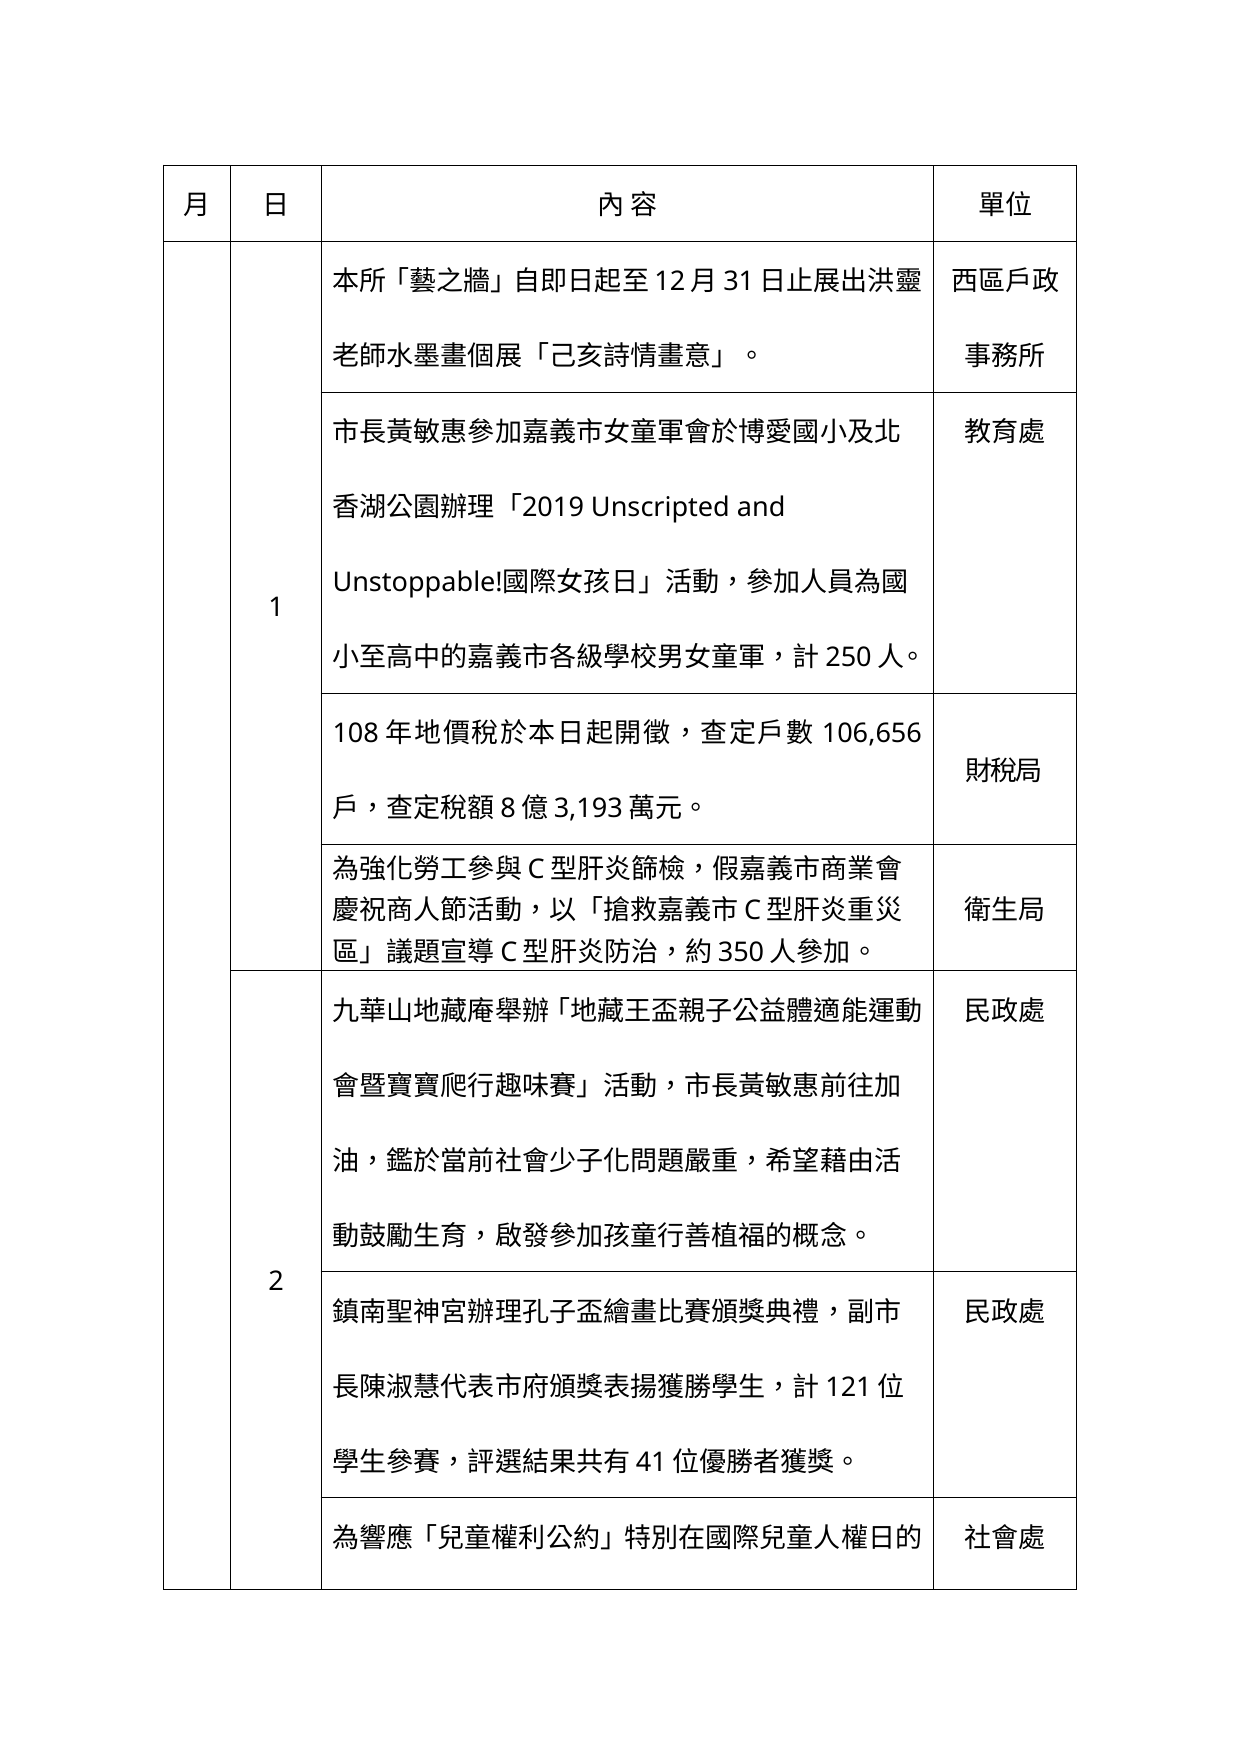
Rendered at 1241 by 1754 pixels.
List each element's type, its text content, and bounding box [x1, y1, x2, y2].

table_cell 108年地價稅於本日起開徵，查定戶數106,656戶，查定稅額8億3,193萬元。 [322, 694, 933, 844]
table_cell 衛生局 [934, 845, 1076, 970]
table_cell 財稅局 [934, 694, 1076, 844]
table_cell [164, 242, 230, 1588]
table_cell 1 [231, 242, 321, 970]
table_header 月 [164, 166, 230, 241]
table_header 單位 [934, 166, 1076, 241]
table_cell 為強化勞工參與C型肝炎篩檢，假嘉義市商業會慶祝商人節活動，以「搶救嘉義市C型肝炎重災區」議題宣導C型肝炎防治，約350人參加。 [322, 845, 933, 970]
table_header 日 [231, 166, 321, 241]
table_cell 2 [231, 971, 321, 1588]
table_cell 社會處 [934, 1498, 1076, 1588]
table_header 內 容 [322, 166, 933, 241]
table_cell 民政處 [934, 971, 1076, 1271]
table_cell 本所「藝之牆」自即日起至12月31日止展出洪靈老師水墨畫個展「己亥詩情畫意」。 [322, 242, 933, 392]
table_cell 西區戶政事務所 [934, 242, 1076, 392]
table_cell 鎮南聖神宮辦理孔子盃繪畫比賽頒獎典禮，副市長陳淑慧代表市府頒獎表揚獲勝學生，計121位學生參賽，評選結果共有41位優勝者獲獎。 [322, 1272, 933, 1497]
table_cell 九華山地藏庵舉辦「地藏王盃親子公益體適能運動會暨寶寶爬行趣味賽」活動，市長黃敏惠前往加油，鑑於當前社會少子化問題嚴重，希望藉由活動鼓勵生育，啟發參加孩童行善植福的概念。 [322, 971, 933, 1271]
table_cell 民政處 [934, 1272, 1076, 1497]
table_cell 市長黃敏惠參加嘉義市女童軍會於博愛國小及北香湖公園辦理「2019 Unscripted and Unstoppable!國際女孩日」活動，參加人員為國小至高中的嘉義市各級學校男女童軍，計250人。 [322, 393, 933, 693]
table_cell 為響應「兒童權利公約」特別在國際兒童人權日的 [322, 1498, 933, 1588]
table_cell 教育處 [934, 393, 1076, 693]
